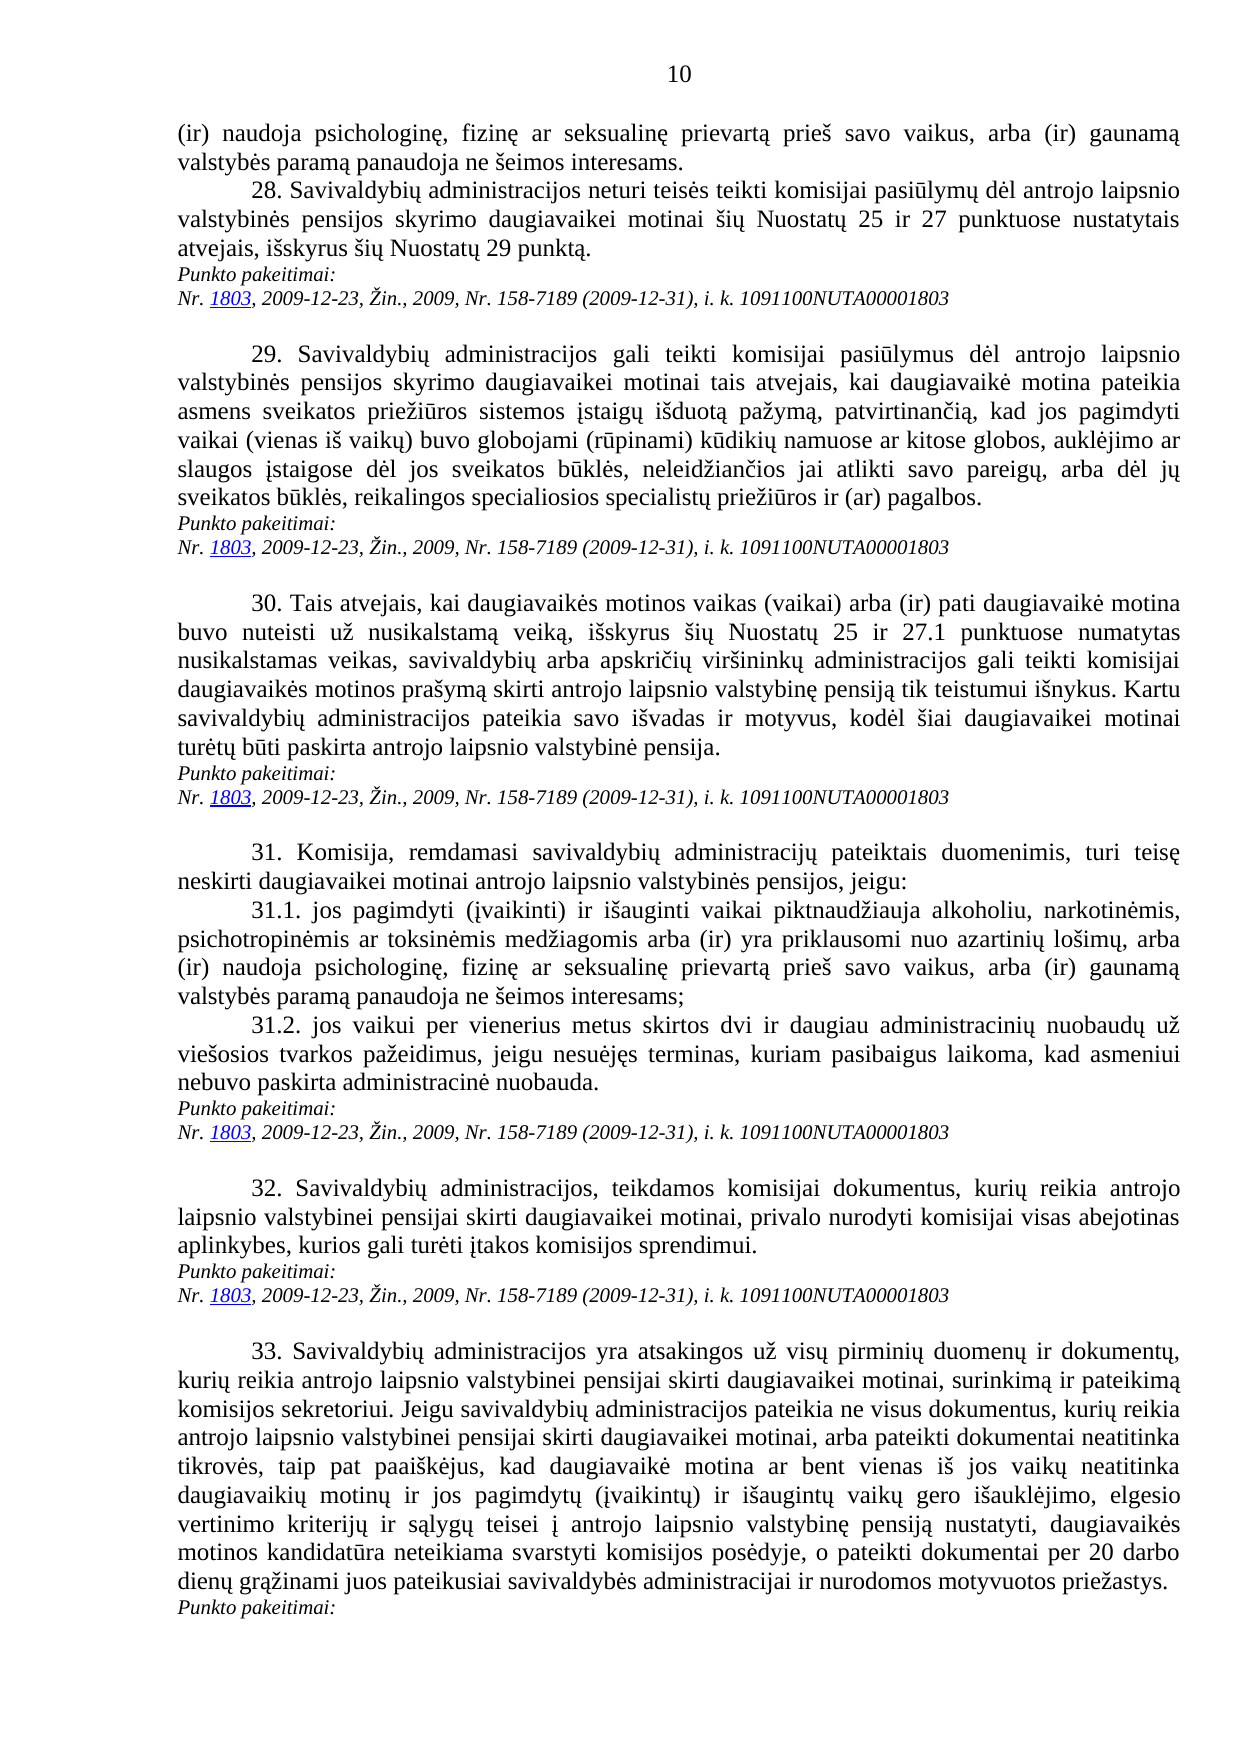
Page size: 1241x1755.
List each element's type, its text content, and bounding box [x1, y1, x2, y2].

text Punkto pakeitimai: [177, 511, 1181, 535]
text 33. Savivaldybių administracijos yra atsakingos už visų pirminių duomenų ir dokumentų, kurių reikia antrojo laipsnio valstybinei pensijai skirti daugiavaikei motinai, surinkimą ir pateikimą komisijos sekretoriui. Jeigu savivaldybių administracijos pateikia ne visus dokumentus, kurių reikia antrojo laipsnio valstybinei pensijai skirti daugiavaikei motinai, arba pateikti dokumentai neatitinka tikrovės, taip pat paaiškėjus, kad daugiavaikė motina ar bent vienas iš jos vaikų neatitinka daugiavaikių motinų ir jos pagimdytų (įvaikintų) ir išaugintų vaikų gero išauklėjimo, elgesio vertinimo kriterijų ir sąlygų teisei į antrojo laipsnio valstybinę pensiją nustatyti, daugiavaikės motinos kandidatūra neteikiama svarstyti komisijos posėdyje, o pateikti dokumentai per 20 darbo dienų grąžinami juos pateikusiai savivaldybės administracijai ir nurodomos motyvuotos priežastys. [177, 1336, 1181, 1595]
text 31.2. jos vaikui per vienerius metus skirtos dvi ir daugiau administracinių nuobaudų už viešosios tvarkos pažeidimus, jeigu nesuėjęs terminas, kuriam pasibaigus laikoma, kad asmeniui nebuvo paskirta administracinė nuobauda. [177, 1010, 1181, 1096]
text 32. Savivaldybių administracijos, teikdamos komisijai dokumentus, kurių reikia antrojo laipsnio valstybinei pensijai skirti daugiavaikei motinai, privalo nurodyti komisijai visas abejotinas aplinkybes, kurios gali turėti įtakos komisijos sprendimui. [177, 1173, 1181, 1259]
text Nr. 1803, 2009-12-23, Žin., 2009, Nr. 158-7189 (2009-12-31), i. k. 1091100NUTA00001803 [177, 535, 1181, 559]
text Punkto pakeitimai: [177, 761, 1181, 785]
text Punkto pakeitimai: [177, 262, 1181, 286]
text 31.1. jos pagimdyti (įvaikinti) ir išauginti vaikai piktnaudžiauja alkoholiu, narkotinėmis, psichotropinėmis ar toksinėmis medžiagomis arba (ir) yra priklausomi nuo azartinių lošimų, arba (ir) naudoja psichologinę, fizinę ar seksualinę prievartą prieš savo vaikus, arba (ir) gaunamą valstybės paramą panaudoja ne šeimos interesams; [177, 895, 1181, 1010]
text 31. Komisija, remdamasi savivaldybių administracijų pateiktais duomenimis, turi teisę neskirti daugiavaikei motinai antrojo laipsnio valstybinės pensijos, jeigu: [177, 837, 1181, 895]
text Punkto pakeitimai: [177, 1096, 1181, 1120]
text Nr. 1803, 2009-12-23, Žin., 2009, Nr. 158-7189 (2009-12-31), i. k. 1091100NUTA00001803 [177, 1283, 1181, 1307]
text Nr. 1803, 2009-12-23, Žin., 2009, Nr. 158-7189 (2009-12-31), i. k. 1091100NUTA00001803 [177, 1120, 1181, 1144]
text 28. Savivaldybių administracijos neturi teisės teikti komisijai pasiūlymų dėl antrojo laipsnio valstybinės pensijos skyrimo daugiavaikei motinai šių Nuostatų 25 ir 27 punktuose nustatytais atvejais, išskyrus šių Nuostatų 29 punktą. [177, 176, 1181, 262]
text Punkto pakeitimai: [177, 1259, 1181, 1283]
text Nr. 1803, 2009-12-23, Žin., 2009, Nr. 158-7189 (2009-12-31), i. k. 1091100NUTA00001803 [177, 286, 1181, 310]
text 29. Savivaldybių administracijos gali teikti komisijai pasiūlymus dėl antrojo laipsnio valstybinės pensijos skyrimo daugiavaikei motinai tais atvejais, kai daugiavaikė motina pateikia asmens sveikatos priežiūros sistemos įstaigų išduotą pažymą, patvirtinančią, kad jos pagimdyti vaikai (vienas iš vaikų) buvo globojami (rūpinami) kūdikių namuose ar kitose globos, auklėjimo ar slaugos įstaigose dėl jos sveikatos būklės, neleidžiančios jai atlikti savo pareigų, arba dėl jų sveikatos būklės, reikalingos specialiosios specialistų priežiūros ir (ar) pagalbos. [177, 339, 1181, 511]
text Punkto pakeitimai: [177, 1595, 1181, 1619]
text (ir) naudoja psichologinę, fizinę ar seksualinę prievartą prieš savo vaikus, arba (ir) gaunamą valstybės paramą panaudoja ne šeimos interesams. [177, 118, 1181, 176]
text 30. Tais atvejais, kai daugiavaikės motinos vaikas (vaikai) arba (ir) pati daugiavaikė motina buvo nuteisti už nusikalstamą veiką, išskyrus šių Nuostatų 25 ir 27.1 punktuose numatytas nusikalstamas veikas, savivaldybių arba apskričių viršininkų administracijos gali teikti komisijai daugiavaikės motinos prašymą skirti antrojo laipsnio valstybinę pensiją tik teistumui išnykus. Kartu savivaldybių administracijos pateikia savo išvadas ir motyvus, kodėl šiai daugiavaikei motinai turėtų būti paskirta antrojo laipsnio valstybinė pensija. [177, 588, 1181, 761]
text Nr. 1803, 2009-12-23, Žin., 2009, Nr. 158-7189 (2009-12-31), i. k. 1091100NUTA00001803 [177, 785, 1181, 809]
